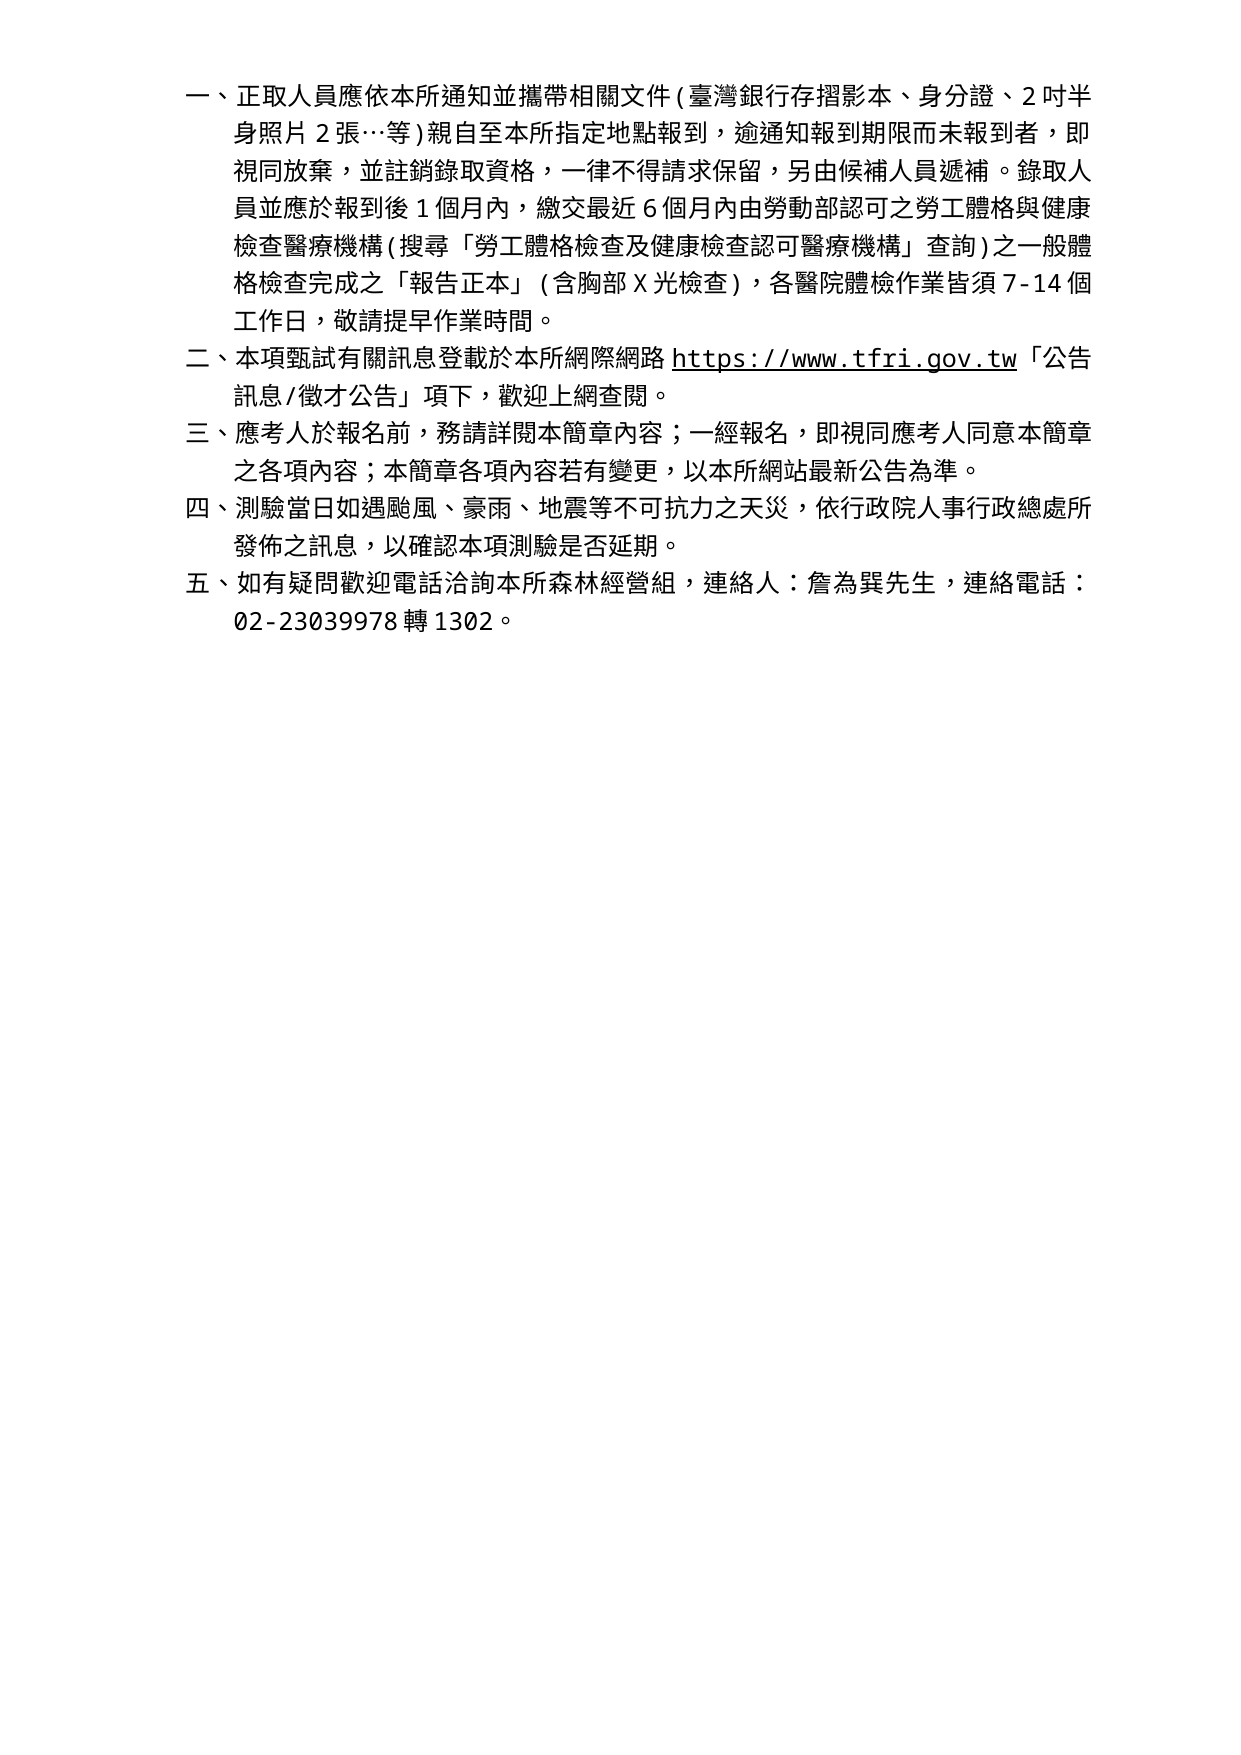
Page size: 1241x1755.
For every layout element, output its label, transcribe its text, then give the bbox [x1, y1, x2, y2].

text 五、如有疑問歡迎電話洽詢本所森林經營組，連絡人：詹為巽先生，連絡電話：02-23039978轉1302。 [185, 562, 1093, 637]
text 三、應考人於報名前，務請詳閱本簡章內容；一經報名，即視同應考人同意本簡章之各項內容；本簡章各項內容若有變更，以本所網站最新公告為準。 [185, 412, 1093, 487]
text 二、本項甄試有關訊息登載於本所網際網路https://www.tfri.gov.tw「公告訊息/徵才公告」項下，歡迎上網查閱。 [185, 337, 1093, 412]
text 一、正取人員應依本所通知並攜帶相關文件(臺灣銀行存摺影本、身分證、2吋半身照片2張…等)親自至本所指定地點報到，逾通知報到期限而未報到者，即視同放棄，並註銷錄取資格，一律不得請求保留，另由候補人員遞補。錄取人員並應於報到後1個月內，繳交最近6個月內由勞動部認可之勞工體格與健康檢查醫療機構(搜尋「勞工體格檢查及健康檢查認可醫療機構」查詢)之一般體格檢查完成之「報告正本」(含胸部X光檢查)，各醫院體檢作業皆須7-14個工作日，敬請提早作業時間。 [185, 75, 1093, 337]
text 四、測驗當日如遇颱風、豪雨、地震等不可抗力之天災，依行政院人事行政總處所發佈之訊息，以確認本項測驗是否延期。 [185, 487, 1093, 562]
